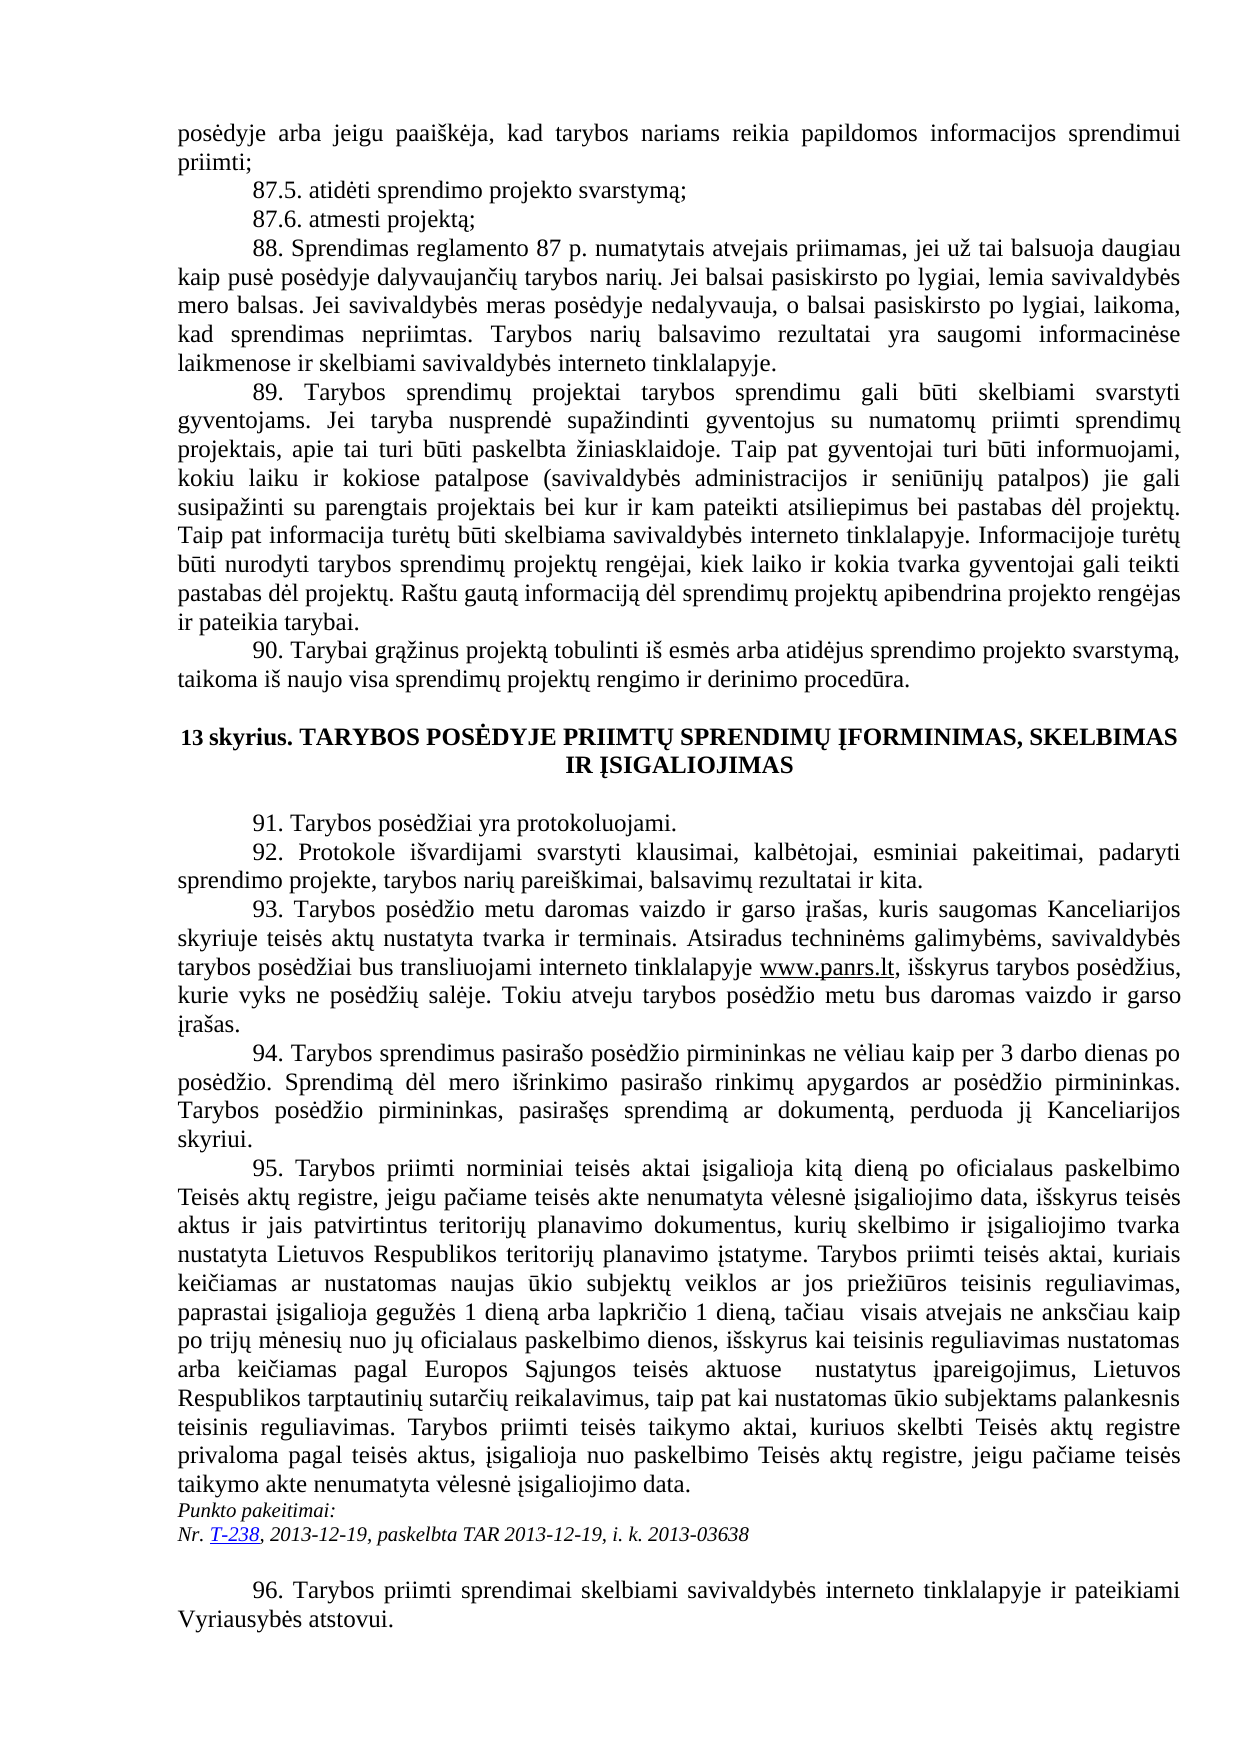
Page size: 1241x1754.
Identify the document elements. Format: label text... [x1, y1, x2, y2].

text 90. Tarybai grąžinus projektą tobulinti iš esmės arba atidėjus sprendimo projekto svarstymą, taikoma iš naujo visa sprendimų projektų rengimo ir derinimo procedūra. [177, 636, 1181, 693]
text 92. Protokole išvardijami svarstyti klausimai, kalbėtojai, esminiai pakeitimai, padaryti sprendimo projekte, tarybos narių pareiškimai, balsavimų rezultatai ir kita. [177, 837, 1181, 894]
text 89. Tarybos sprendimų projektai tarybos sprendimu gali būti skelbiami svarstyti gyventojams. Jei taryba nusprendė supažindinti gyventojus su numatomų priimti sprendimų projektais, apie tai turi būti paskelbta žiniasklaidoje. Taip pat gyventojai turi būti informuojami, kokiu laiku ir kokiose patalpose (savivaldybės administracijos ir seniūnijų patalpos) jie gali susipažinti su parengtais projektais bei kur ir kam pateikti atsiliepimus bei pastabas dėl projektų. Taip pat informacija turėtų būti skelbiama savivaldybės interneto tinklalapyje. Informacijoje turėtų būti nurodyti tarybos sprendimų projektų rengėjai, kiek laiko ir kokia tvarka gyventojai gali teikti pastabas dėl projektų. Raštu gautą informaciją dėl sprendimų projektų apibendrina projekto rengėjas ir pateikia tarybai. [177, 377, 1181, 636]
text Nr. T-238, 2013-12-19, paskelbta TAR 2013-12-19, i. k. 2013-03638 [177, 1522, 1181, 1546]
text 93. Tarybos posėdžio metu daromas vaizdo ir garso įrašas, kuris saugomas Kanceliarijos skyriuje teisės aktų nustatyta tvarka ir terminais. Atsiradus techninėms galimybėms, savivaldybės tarybos posėdžiai bus transliuojami interneto tinklalapyje www.panrs.lt, išskyrus tarybos posėdžius, kurie vyks ne posėdžių salėje. Tokiu atveju tarybos posėdžio metu bus daromas vaizdo ir garso įrašas. [177, 894, 1181, 1038]
text 95. Tarybos priimti norminiai teisės aktai įsigalioja kitą dieną po oficialaus paskelbimo Teisės aktų registre, jeigu pačiame teisės akte nenumatyta vėlesnė įsigaliojimo data, išskyrus teisės aktus ir jais patvirtintus teritorijų planavimo dokumentus, kurių skelbimo ir įsigaliojimo tvarka nustatyta Lietuvos Respublikos teritorijų planavimo įstatyme. Tarybos priimti teisės aktai, kuriais keičiamas ar nustatomas naujas ūkio subjektų veiklos ar jos priežiūros teisinis reguliavimas, paprastai įsigalioja gegužės 1 dieną arba lapkričio 1 dieną, tačiau visais atvejais ne anksčiau kaip po trijų mėnesių nuo jų oficialaus paskelbimo dienos, išskyrus kai teisinis reguliavimas nustatomas arba keičiamas pagal Europos Sąjungos teisės aktuose nustatytus įpareigojimus, Lietuvos Respublikos tarptautinių sutarčių reikalavimus, taip pat kai nustatomas ūkio subjektams palankesnis teisinis reguliavimas. Tarybos priimti teisės taikymo aktai, kuriuos skelbti Teisės aktų registre privaloma pagal teisės aktus, įsigalioja nuo paskelbimo Teisės aktų registre, jeigu pačiame teisės taikymo akte nenumatyta vėlesnė įsigaliojimo data. [177, 1153, 1181, 1498]
text 88. Sprendimas reglamento 87 p. numatytais atvejais priimamas, jei už tai balsuoja daugiau kaip pusė posėdyje dalyvaujančių tarybos narių. Jei balsai pasiskirsto po lygiai, lemia savivaldybės mero balsas. Jei savivaldybės meras posėdyje nedalyvauja, o balsai pasiskirsto po lygiai, laikoma, kad sprendimas nepriimtas. Tarybos narių balsavimo rezultatai yra saugomi informacinėse laikmenose ir skelbiami savivaldybės interneto tinklalapyje. [177, 233, 1181, 377]
text 87.6. atmesti projektą; [177, 204, 1181, 233]
text 96. Tarybos priimti sprendimai skelbiami savivaldybės interneto tinklalapyje ir pateikiami Vyriausybės atstovui. [177, 1575, 1181, 1632]
text 94. Tarybos sprendimus pasirašo posėdžio pirmininkas ne vėliau kaip per 3 darbo dienas po posėdžio. Sprendimą dėl mero išrinkimo pasirašo rinkimų apygardos ar posėdžio pirmininkas. Tarybos posėdžio pirmininkas, pasirašęs sprendimą ar dokumentą, perduoda jį Kanceliarijos skyriui. [177, 1038, 1181, 1153]
text Punkto pakeitimai: [177, 1498, 1181, 1522]
text 87.5. atidėti sprendimo projekto svarstymą; [177, 176, 1181, 204]
text 13 skyrius. TARYBOS POSĖDYJE PRIIMTŲ SPRENDIMŲ ĮFORMINIMAS, SKELBIMAS IR ĮSIGALIOJIMAS [177, 722, 1181, 779]
text 91. Tarybos posėdžiai yra protokoluojami. [177, 808, 1181, 837]
text posėdyje arba jeigu paaiškėja, kad tarybos nariams reikia papildomos informacijos sprendimui priimti; [177, 118, 1181, 176]
